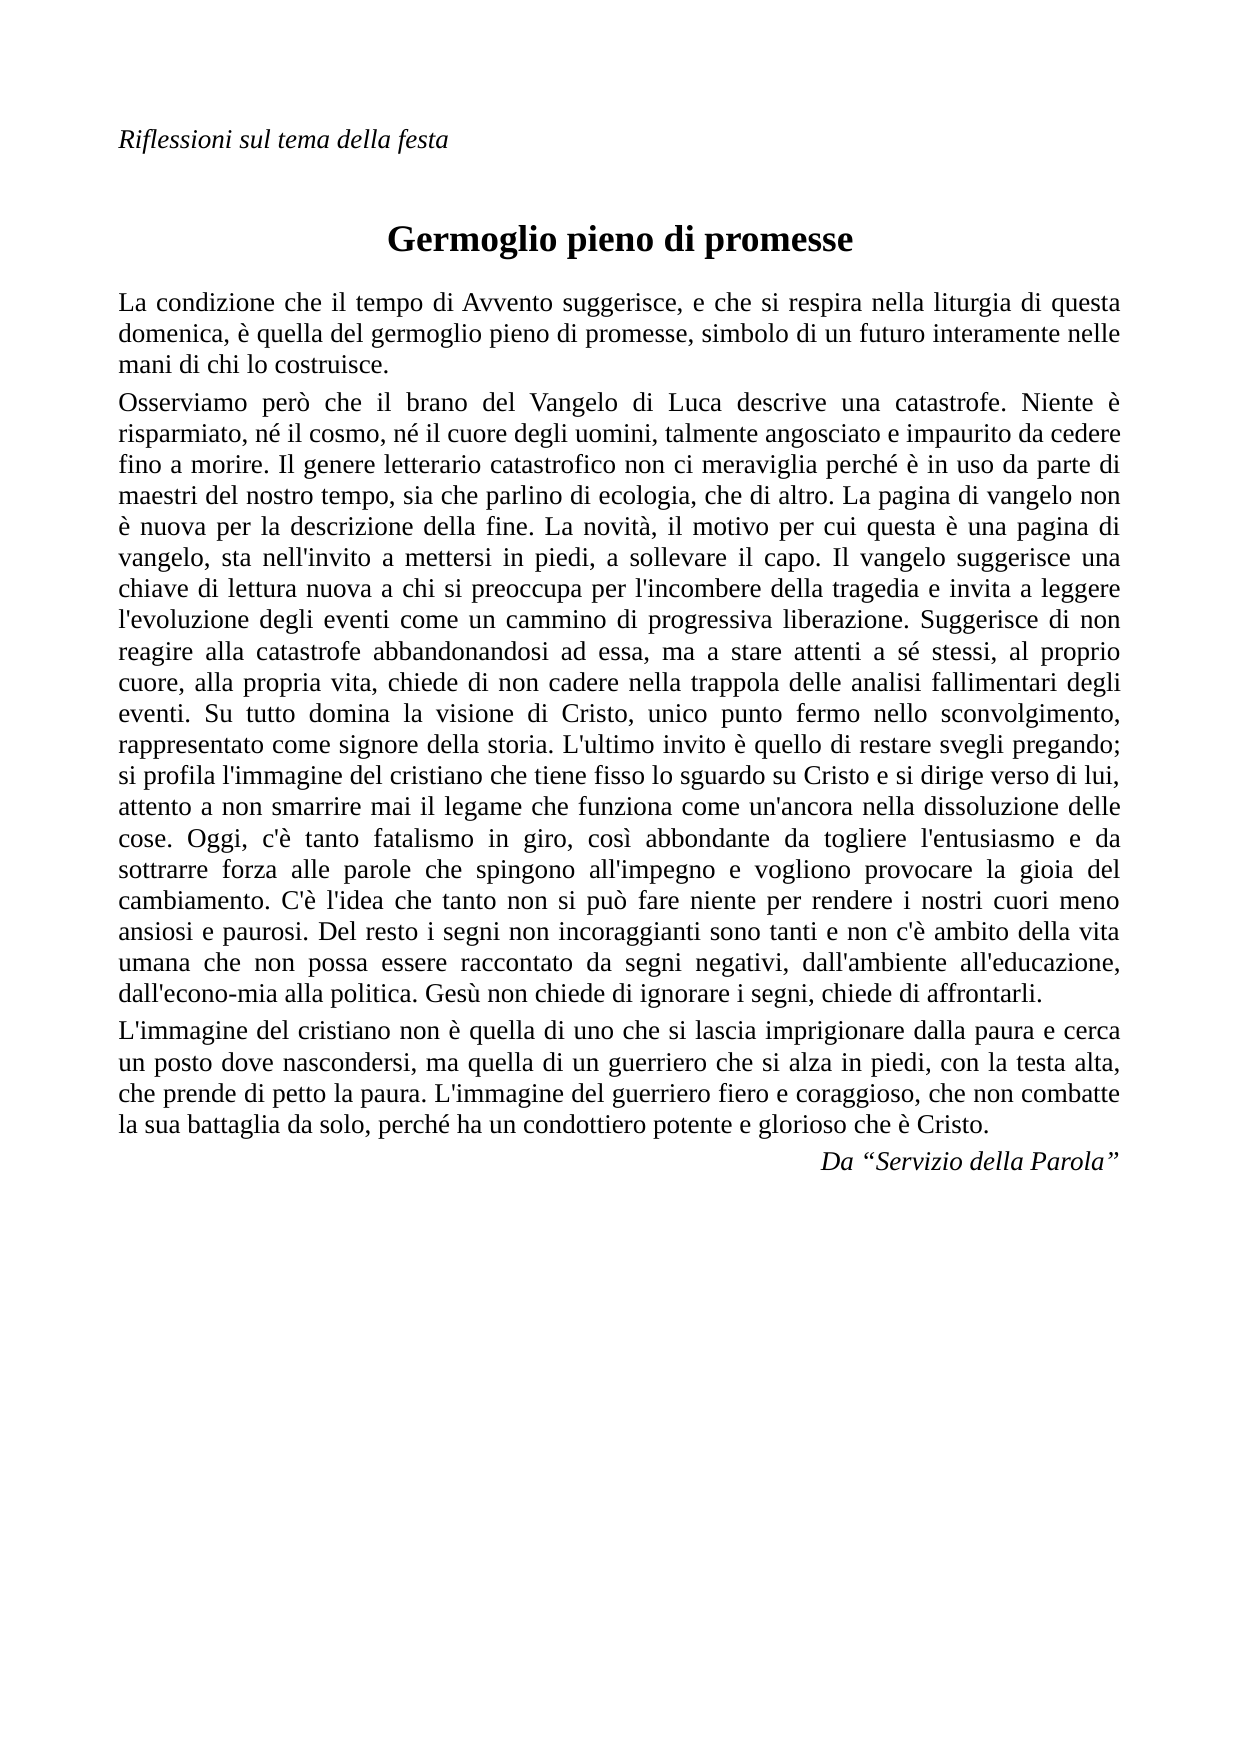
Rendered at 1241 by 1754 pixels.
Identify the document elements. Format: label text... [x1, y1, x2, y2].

text Osserviamo però che il brano del Vangelo di Luca descrive una catastrofe. Niente è risparmiato, né il cosmo, né il cuore degli uomini, talmente angosciato e impaurito da cedere fino a morire. Il genere letterario catastrofico non ci meraviglia perché è in uso da parte di maestri del nostro tempo, sia che parlino di ecologia, che di altro. La pagina di vangelo non è nuova per la descrizione della fine. La novità, il motivo per cui questa è una pagina di vangelo, sta nell'invito a mettersi in piedi, a sollevare il capo. Il vangelo suggerisce una chiave di lettura nuova a chi si preoccupa per l'incombere della tragedia e invita a leggere l'evoluzione degli eventi come un cammino di progressiva liberazione. Suggerisce di non reagire alla catastrofe abbandonandosi ad essa, ma a stare attenti a sé stessi, al proprio cuore, alla propria vita, chiede di non cadere nella trappola delle analisi fallimentari degli eventi. Su tutto domina la visione di Cristo, unico punto fermo nello sconvolgimento, rappresentato come signore della storia. L'ultimo invito è quello di restare svegli pregando; si profila l'immagine del cristiano che tiene fisso lo sguardo su Cristo e si dirige verso di lui, attento a non smarrire mai il legame che funziona come un'ancora nella dissoluzione delle cose. Oggi, c'è tanto fatalismo in giro, così abbondante da togliere l'entusiasmo e da sottrarre forza alle parole che spingono all'impegno e vogliono provocare la gioia del cambiamento. C'è l'idea che tanto non si può fare niente per rendere i nostri cuori meno ansiosi e paurosi. Del resto i segni non incoraggianti sono tanti e non c'è ambito della vita umana che non possa essere raccontato da segni negativi, dall'ambiente all'educazione, dall'econo-mia alla politica. Gesù non chiede di ignorare i segni, chiede di affrontarli. [118, 386, 1122, 1008]
text L'immagine del cristiano non è quella di uno che si lascia imprigionare dalla paura e cerca un posto dove nascondersi, ma quella di un guerriero che si alza in piedi, con la testa alta, che prende di petto la paura. L'immagine del guerriero fiero e coraggioso, che non combatte la sua battaglia da solo, perché ha un condottiero potente e glorioso che è Cristo. [118, 1014, 1122, 1139]
text La condizione che il tempo di Avvento suggerisce, e che si respira nella liturgia di questa domenica, è quella del germoglio pieno di promesse, simbolo di un futuro interamente nelle mani di chi lo costruisce. [118, 286, 1122, 380]
text Riflessioni sul tema della festa [118, 123, 1122, 154]
subtitle Germoglio pieno di promesse [118, 217, 1122, 260]
text Da “Servizio della Parola” [118, 1145, 1122, 1176]
